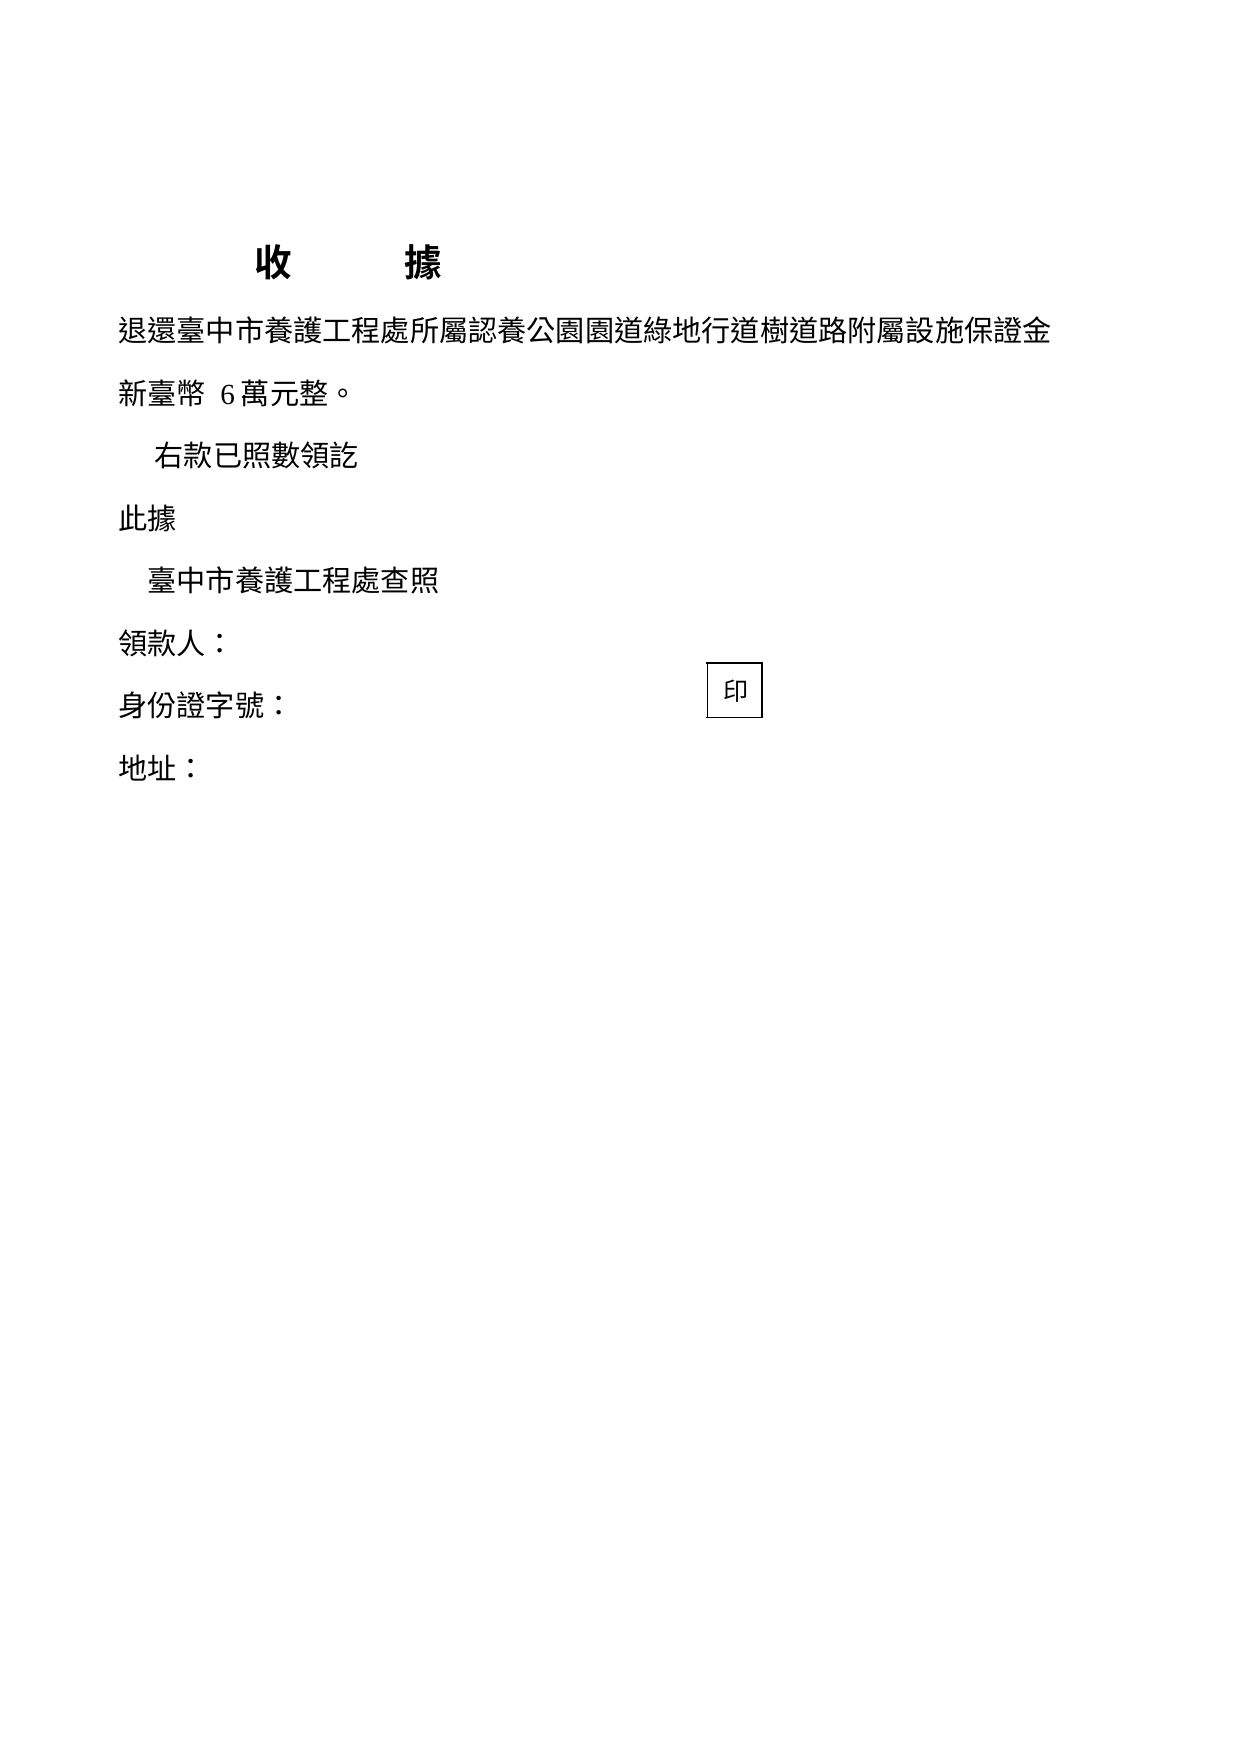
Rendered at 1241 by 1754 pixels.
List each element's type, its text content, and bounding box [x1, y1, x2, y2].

text 收 據 [106, 233, 1134, 287]
text 地址： [118, 725, 1122, 787]
text 領款人： [118, 600, 1122, 662]
text 臺中市養護工程處查照 [118, 537, 1122, 600]
text 退還臺中市養護工程處所屬認養公園園道綠地行道樹道路附屬設施保證金 新臺幣 6萬元整。 [118, 287, 1122, 412]
text 印 [723, 671, 746, 707]
text 身份證字號： [118, 662, 1122, 725]
text 此據 [118, 475, 1122, 537]
text [708, 664, 761, 717]
text 右款已照數領訖 [118, 412, 1122, 475]
